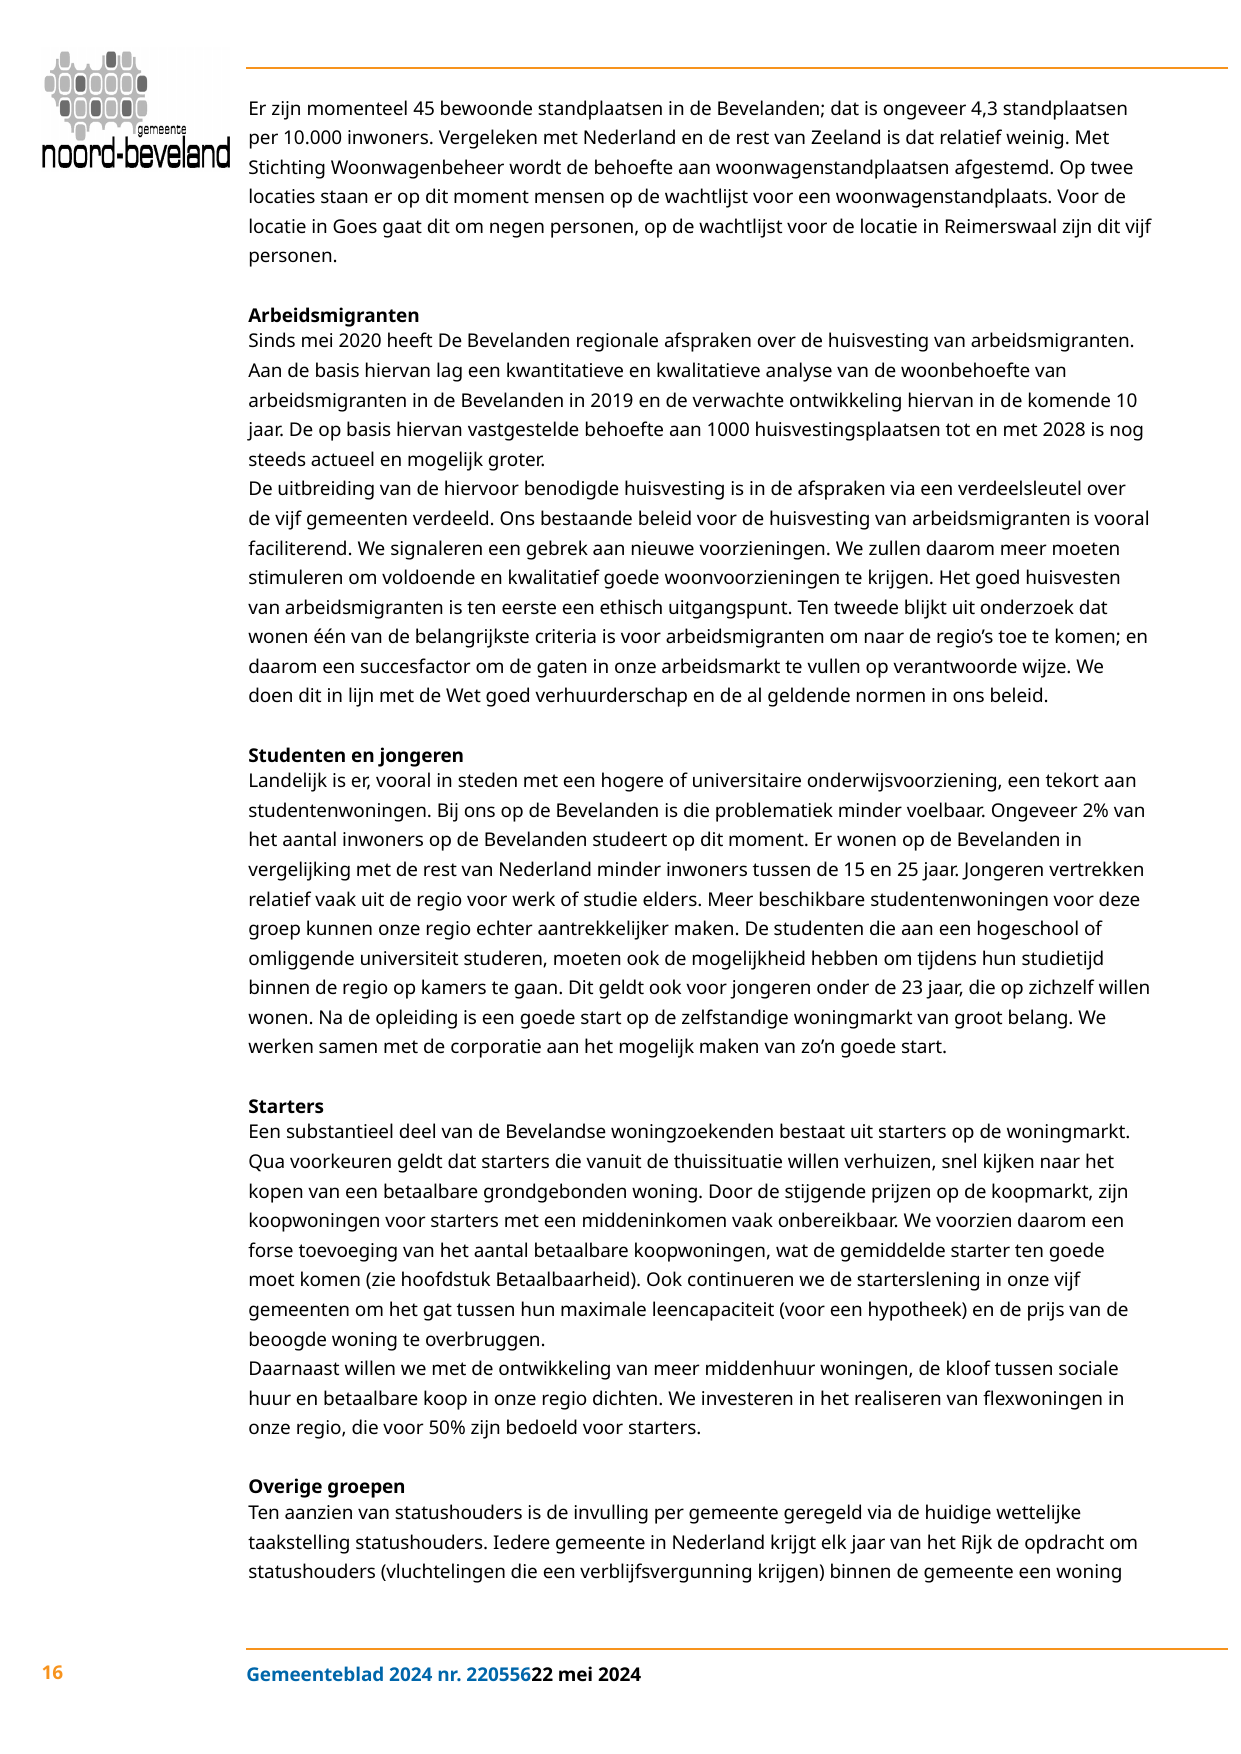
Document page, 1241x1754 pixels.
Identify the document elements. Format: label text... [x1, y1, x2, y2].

text Studenten en jongeren [248, 742, 1152, 767]
text Daarnaast willen we met de ontwikkeling van meer middenhuur woningen, de kloof tussen sociale huur en betaalbare koop in onze regio dichten. We investeren in het realiseren van flexwoningen in onze regio, die voor 50% zijn bedoeld voor starters. [248, 1355, 1152, 1440]
picture [41, 47, 231, 172]
text Sinds mei 2020 heeft De Bevelanden regionale afspraken over de huisvesting van arbeidsmigranten. Aan de basis hiervan lag een kwantitatieve en kwalitatieve analyse van de woonbehoefte van arbeidsmigranten in de Bevelanden in 2019 en de verwachte ontwikkeling hiervan in de komende 10 jaar. De op basis hiervan vastgestelde behoefte aan 1000 huisvestingsplaatsen tot en met 2028 is nog steeds actueel en mogelijk groter. [248, 328, 1152, 472]
text Er zijn momenteel 45 bewoonde standplaatsen in de Bevelanden; dat is ongeveer 4,3 standplaatsen per 10.000 inwoners. Vergeleken met Nederland en de rest van Zeeland is dat relatief weinig. Met Stichting Woonwagenbeheer wordt de behoefte aan woonwagenstandplaatsen afgestemd. Op twee locaties staan er op dit moment mensen op de wachtlijst voor een woonwagenstandplaats. Voor de locatie in Goes gaat dit om negen personen, op de wachtlijst voor de locatie in Reimerswaal zijn dit vijf personen. [248, 95, 1152, 268]
text De uitbreiding van de hiervoor benodigde huisvesting is in de afspraken via een verdeelsleutel over de vijf gemeenten verdeeld. Ons bestaande beleid voor de huisvesting van arbeidsmigranten is vooral faciliterend. We signaleren een gebrek aan nieuwe voorzieningen. We zullen daarom meer moeten stimuleren om voldoende en kwalitatief goede woonvoorzieningen te krijgen. Het goed huisvesten van arbeidsmigranten is ten eerste een ethisch uitgangspunt. Ten tweede blijkt uit onderzoek dat wonen één van de belangrijkste criteria is voor arbeidsmigranten om naar de regio’s toe te komen; en daarom een succesfactor om de gaten in onze arbeidsmarkt te vullen op verantwoorde wijze. We doen dit in lijn met de Wet goed verhuurderschap en de al geldende normen in ons beleid. [248, 476, 1152, 708]
text Ten aanzien van statushouders is de invulling per gemeente geregeld via de huidige wettelijke taakstelling statushouders. Iedere gemeente in Nederland krijgt elk jaar van het Rijk de opdracht om statushouders (vluchtelingen die een verblijfsvergunning krijgen) binnen de gemeente een woning [248, 1499, 1152, 1584]
text Overige groepen [248, 1474, 1152, 1499]
text Arbeidsmigranten [248, 302, 1152, 328]
text Een substantieel deel van de Bevelandse woningzoekenden bestaat uit starters op de woningmarkt. Qua voorkeuren geldt dat starters die vanuit de thuissituatie willen verhuizen, snel kijken naar het kopen van een betaalbare grondgebonden woning. Door de stijgende prijzen op de koopmarkt, zijn koopwoningen voor starters met een middeninkomen vaak onbereikbaar. We voorzien daarom een forse toevoeging van het aantal betaalbare koopwoningen, wat de gemiddelde starter ten goede moet komen (zie hoofdstuk Betaalbaarheid). Ook continueren we de starterslening in onze vijf gemeenten om het gat tussen hun maximale leencapaciteit (voor een hypotheek) en de prijs van de beoogde woning te overbruggen. [248, 1119, 1152, 1351]
text Landelijk is er, vooral in steden met een hogere of universitaire onderwijsvoorziening, een tekort aan studentenwoningen. Bij ons op de Bevelanden is die problematiek minder voelbaar. Ongeveer 2% van het aantal inwoners op de Bevelanden studeert op dit moment. Er wonen op de Bevelanden in vergelijking met de rest van Nederland minder inwoners tussen de 15 en 25 jaar. Jongeren vertrekken relatief vaak uit de regio voor werk of studie elders. Meer beschikbare studentenwoningen voor deze groep kunnen onze regio echter aantrekkelijker maken. De studenten die aan een hogeschool of omliggende universiteit studeren, moeten ook de mogelijkheid hebben om tijdens hun studietijd binnen de regio op kamers te gaan. Dit geldt ook voor jongeren onder de 23 jaar, die op zichzelf willen wonen. Na de opleiding is een goede start op de zelfstandige woningmarkt van groot belang. We werken samen met de corporatie aan het mogelijk maken van zo’n goede start. [248, 767, 1152, 1059]
text Starters [248, 1093, 1152, 1119]
